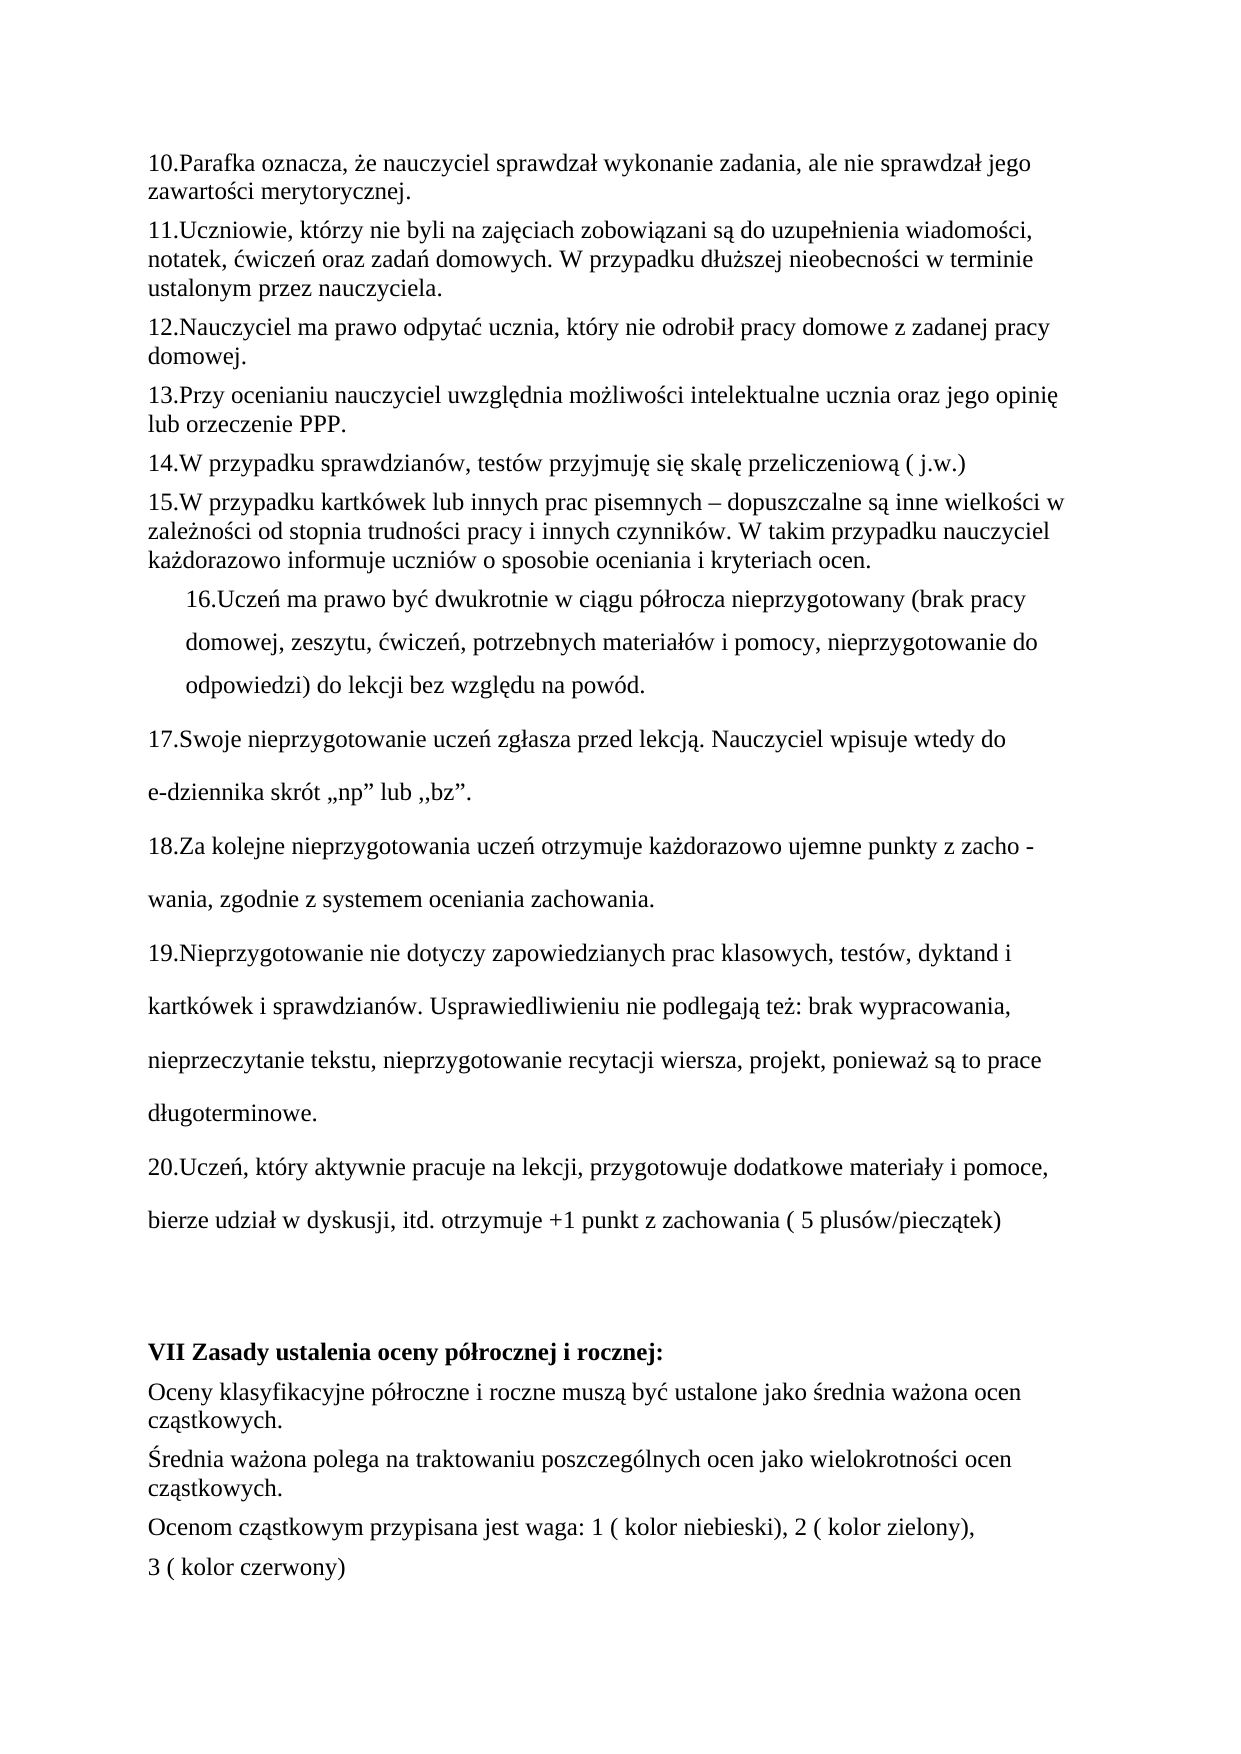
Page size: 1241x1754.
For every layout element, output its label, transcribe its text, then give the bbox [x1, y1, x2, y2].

text długoterminowe. [148, 1098, 1093, 1127]
text 17.Swoje nieprzygotowanie uczeń zgłasza przed lekcją. Nauczyciel wpisuje wtedy do [148, 724, 1093, 752]
text 18.Za kolejne nieprzygotowania uczeń otrzymuje każdorazowo ujemne punkty z zacho - [148, 831, 1093, 859]
text Ocenom cząstkowym przypisana jest waga: 1 ( kolor niebieski), 2 ( kolor zielony), [148, 1512, 1093, 1541]
text wania, zgodnie z systemem oceniania zachowania. [148, 884, 1093, 913]
text VII Zasady ustalenia oceny półrocznej i rocznej: [148, 1337, 1093, 1366]
text Średnia ważona polega na traktowaniu poszczególnych ocen jako wielokrotności ocen cząstkowych. [148, 1444, 1093, 1502]
text 11.Uczniowie, którzy nie byli na zajęciach zobowiązani są do uzupełnienia wiadomości, notatek, ćwiczeń oraz zadań domowych. W przypadku dłuższej nieobecności w terminie ustalonym przez nauczyciela. [148, 216, 1093, 302]
text 3 ( kolor czerwony) [148, 1552, 1093, 1580]
text 19.Nieprzygotowanie nie dotyczy zapowiedzianych prac klasowych, testów, dyktand i [148, 938, 1093, 967]
text 15.W przypadku kartkówek lub innych prac pisemnych – dopuszczalne są inne wielkości w zależności od stopnia trudności pracy i innych czynników. W takim przypadku nauczyciel każdorazowo informuje uczniów o sposobie oceniania i kryteriach ocen. [148, 487, 1093, 573]
text 14.W przypadku sprawdzianów, testów przyjmuję się skalę przeliczeniową ( j.w.) [148, 448, 1093, 477]
text e-dziennika skrót „np” lub ,,bz”. [148, 777, 1093, 806]
text 13.Przy ocenianiu nauczyciel uwzględnia możliwości intelektualne ucznia oraz jego opinię lub orzeczenie PPP. [148, 380, 1093, 438]
text kartkówek i sprawdzianów. Usprawiedliwieniu nie podlegają też: brak wypracowania, [148, 991, 1093, 1020]
text 12.Nauczyciel ma prawo odpytać ucznia, który nie odrobił pracy domowe z zadanej pracy domowej. [148, 312, 1093, 370]
text Oceny klasyfikacyjne półroczne i roczne muszą być ustalone jako średnia ważona ocen cząstkowych. [148, 1377, 1093, 1434]
text bierze udział w dyskusji, itd. otrzymuje +1 punkt z zachowania ( 5 plusów/pieczątek) [148, 1206, 1093, 1234]
text 10.Parafka oznacza, że nauczyciel sprawdzał wykonanie zadania, ale nie sprawdzał jego zawartości merytorycznej. [148, 148, 1093, 205]
text 16.Uczeń ma prawo być dwukrotnie w ciągu półrocza nieprzygotowany (brak pracy domowej, zeszytu, ćwiczeń, potrzebnych materiałów i pomocy, nieprzygotowanie do odpowiedzi) do lekcji bez względu na powód. [185, 584, 1093, 699]
text 20.Uczeń, który aktywnie pracuje na lekcji, przygotowuje dodatkowe materiały i pomoce, [148, 1152, 1093, 1181]
text nieprzeczytanie tekstu, nieprzygotowanie recytacji wiersza, projekt, ponieważ są to prace [148, 1045, 1093, 1074]
